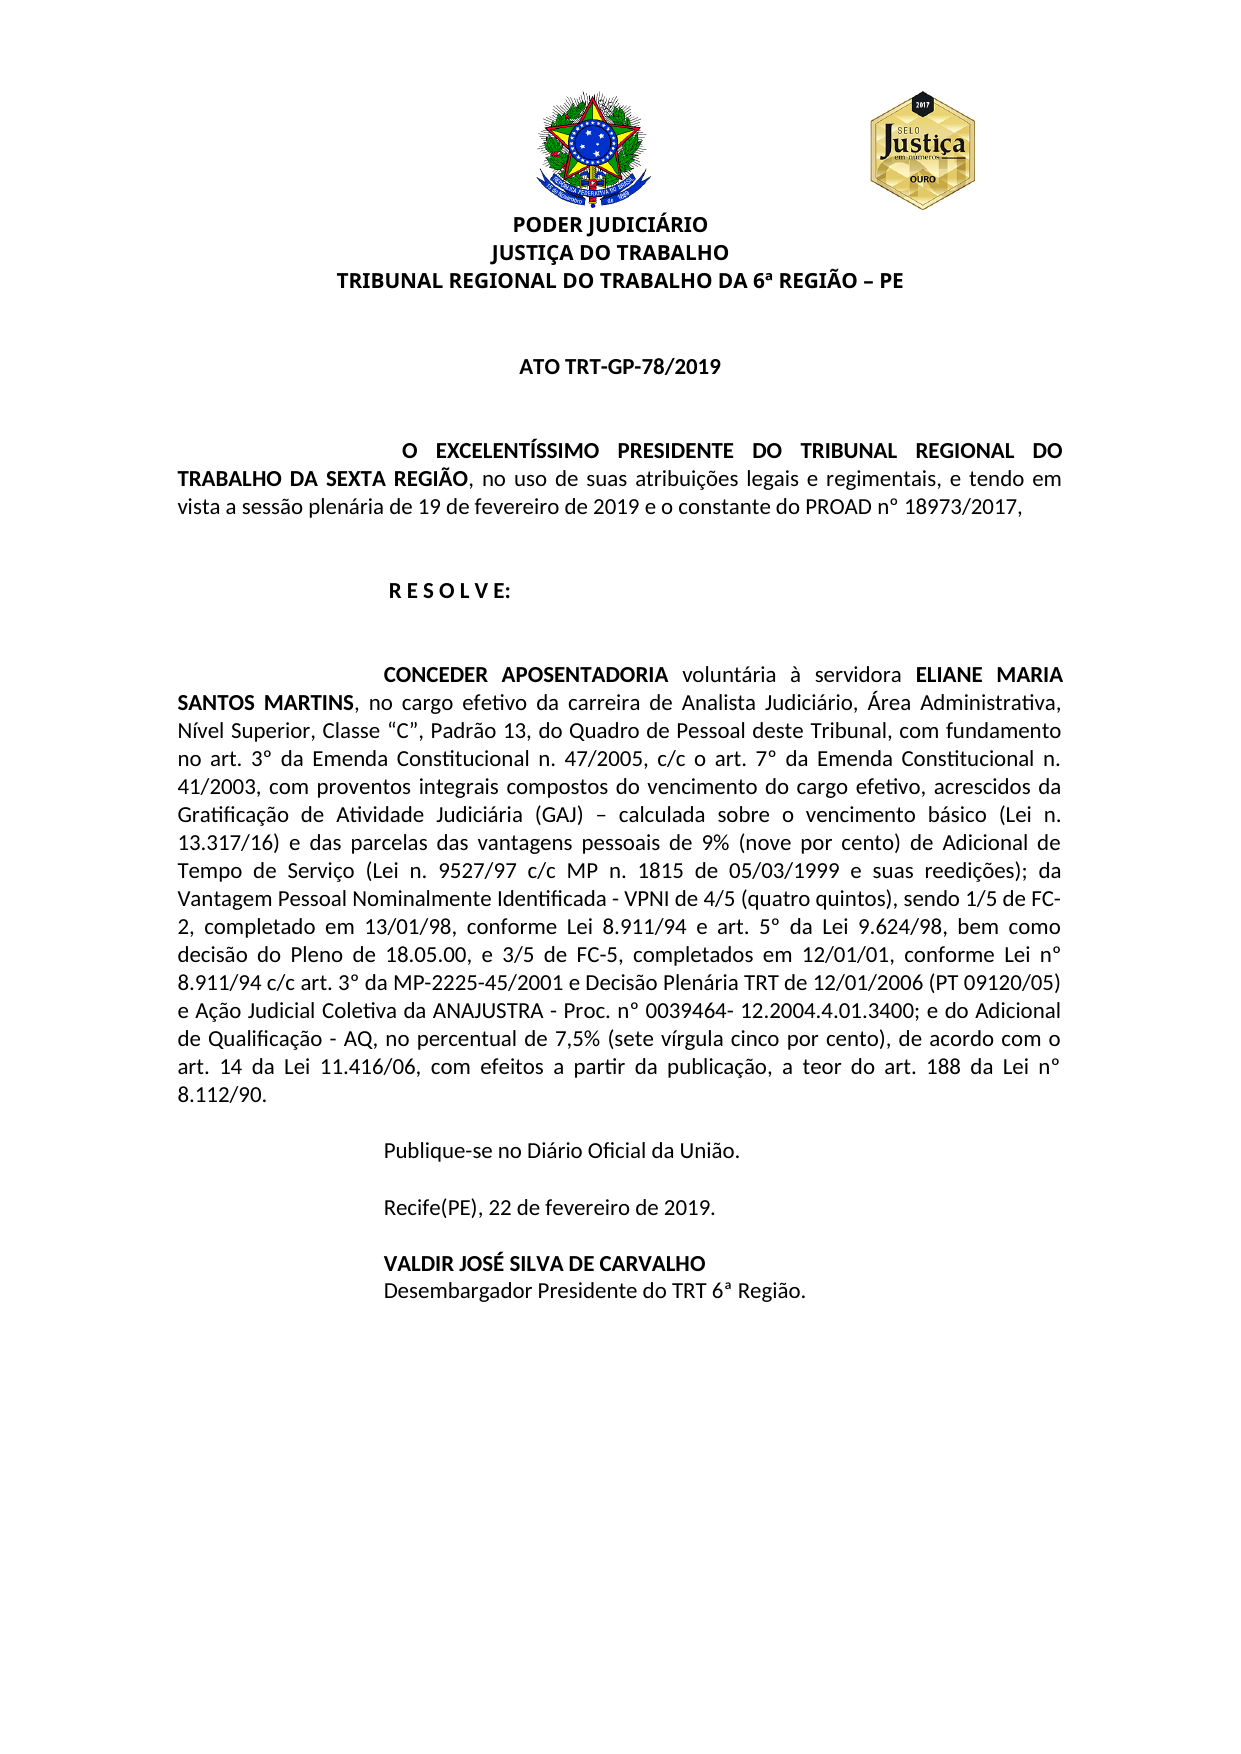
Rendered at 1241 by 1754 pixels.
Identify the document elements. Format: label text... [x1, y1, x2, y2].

text R E S O L V E: [177, 576, 1063, 604]
text TRIBUNAL REGIONAL DO TRABALHO DA 6ª REGIÃO – PE [177, 267, 1063, 295]
picture [530, 88, 654, 210]
picture [870, 91, 975, 210]
text PODER JUDICIÁRIO [177, 210, 1043, 238]
text JUSTIÇA DO TRABALHO [177, 238, 1043, 267]
text O EXCELENTÍSSIMO PRESIDENTE DO TRIBUNAL REGIONAL DO TRABALHO DA SEXTA REGIÃO, no uso de suas atribuições legais e regimentais, e tendo em vista a sessão plenária de 19 de fevereiro de 2019 e o constante do PROAD nº 18973/2017, [177, 436, 1063, 520]
text VALDIR JOSÉ SILVA DE CARVALHO [383, 1249, 1063, 1277]
text Recife(PE), 22 de fevereiro de 2019. [177, 1193, 1063, 1221]
text ATO TRT-GP-78/2019 [177, 352, 1063, 380]
text CONCEDER APOSENTADORIA voluntária à servidora ELIANE MARIA SANTOS MARTINS, no cargo efetivo da carreira de Analista Judiciário, Área Administrativa, Nível Superior, Classe “C”, Padrão 13, do Quadro de Pessoal deste Tribunal, com fundamento no art. 3º da Emenda Constitucional n. 47/2005, c/c o art. 7º da Emenda Constitucional n. 41/2003, com proventos integrais compostos do vencimento do cargo efetivo, acrescidos da Gratificação de Atividade Judiciária (GAJ) – calculada sobre o vencimento básico (Lei n. 13.317/16) e das parcelas das vantagens pessoais de 9% (nove por cento) de Adicional de Tempo de Serviço (Lei n. 9527/97 c/c MP n. 1815 de 05/03/1999 e suas reedições); da Vantagem Pessoal Nominalmente Identificada - VPNI de 4/5 (quatro quintos), sendo 1/5 de FC-2, completado em 13/01/98, conforme Lei 8.911/94 e art. 5º da Lei 9.624/98, bem como decisão do Pleno de 18.05.00, e 3/5 de FC-5, completados em 12/01/01, conforme Lei nº 8.911/94 c/c art. 3º da MP-2225-45/2001 e Decisão Plenária TRT de 12/01/2006 (PT 09120/05) e Ação Judicial Coletiva da ANAJUSTRA - Proc. nº 0039464- 12.2004.4.01.3400; e do Adicional de Qualificação - AQ, no percentual de 7,5% (sete vírgula cinco por cento), de acordo com o art. 14 da Lei 11.416/06, com efeitos a partir da publicação, a teor do art. 188 da Lei nº 8.112/90. [177, 660, 1063, 1108]
text Publique-se no Diário Oficial da União. [177, 1137, 1063, 1164]
text Desembargador Presidente do TRT 6ª Região. [383, 1277, 1063, 1305]
